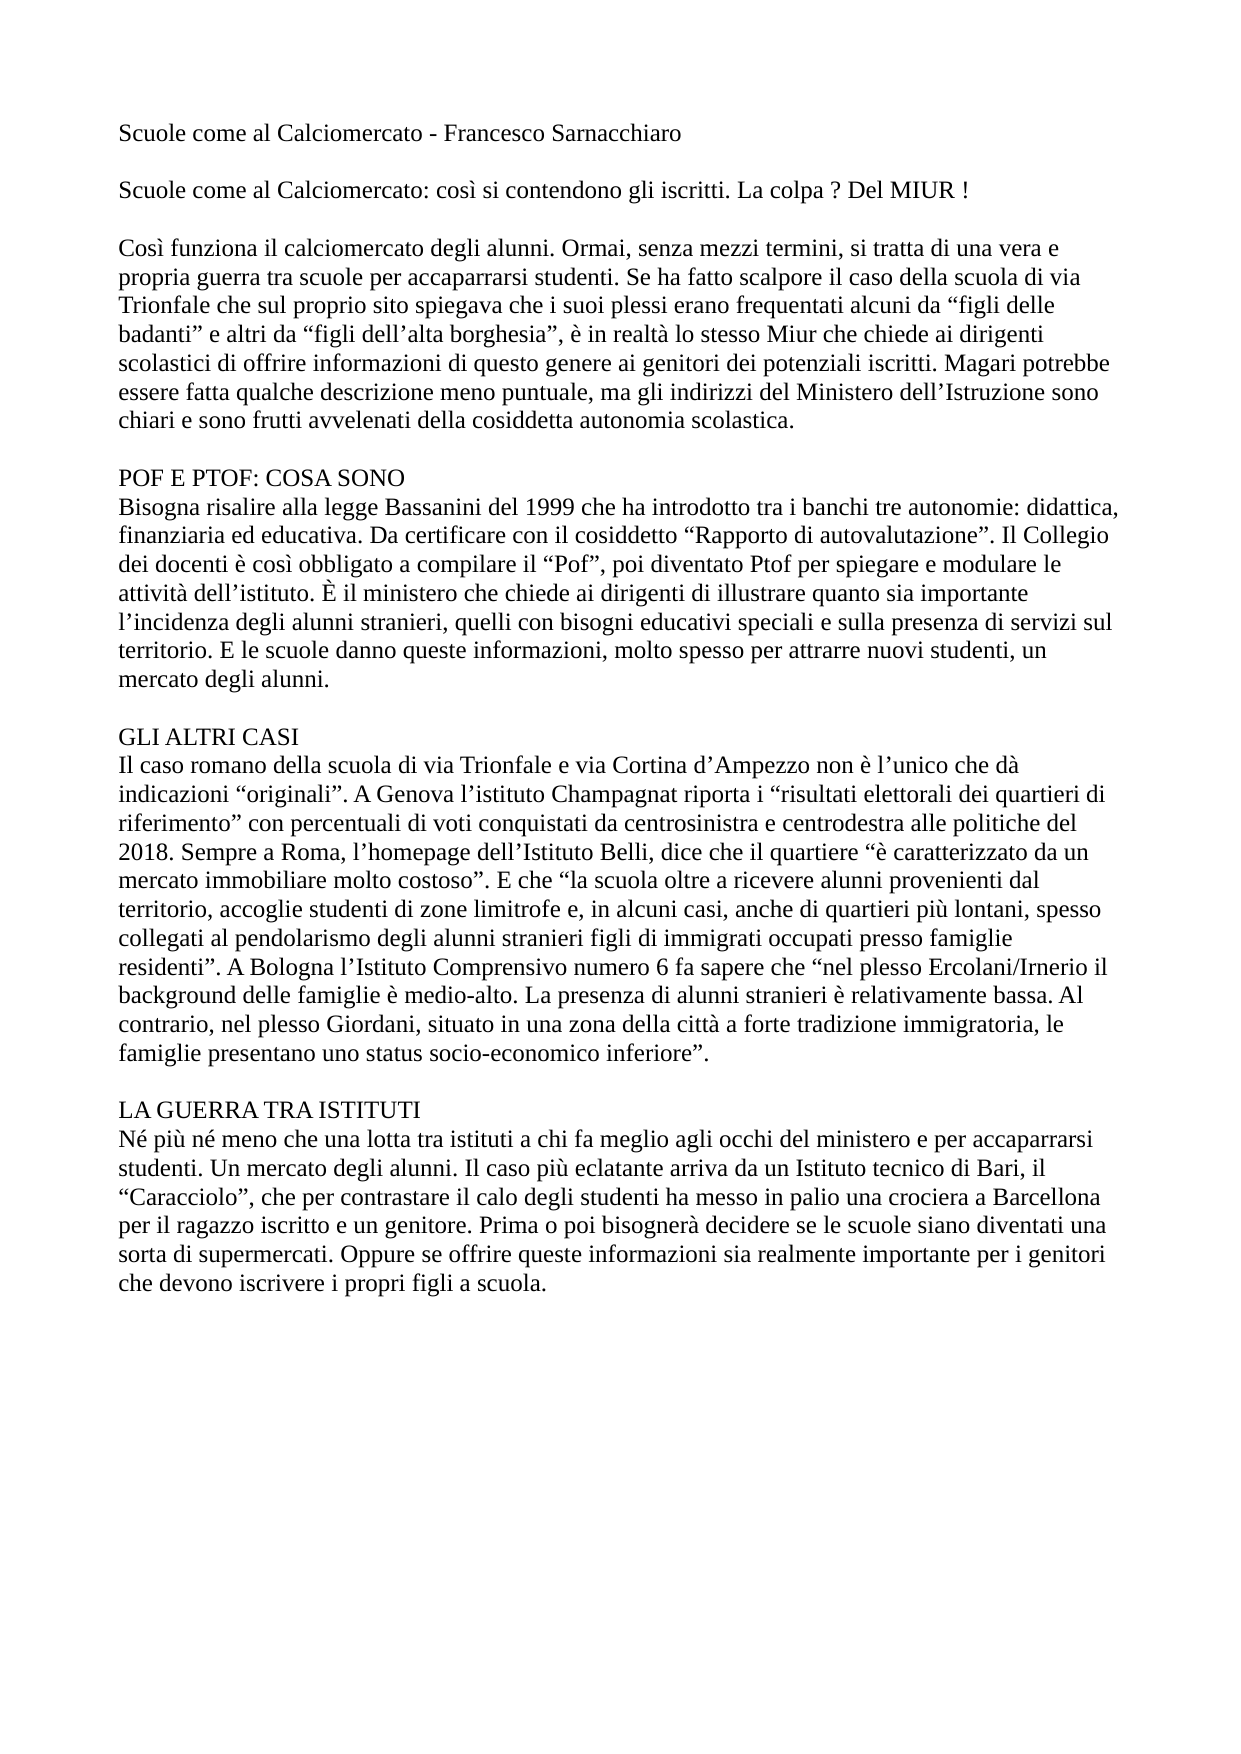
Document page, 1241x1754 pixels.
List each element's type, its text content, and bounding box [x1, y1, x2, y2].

text Bisogna risalire alla legge Bassanini del 1999 che ha introdotto tra i banchi tre autonomie: didattica, finanziaria ed educativa. Da certificare con il cosiddetto “Rapporto di autovalutazione”. Il Collegio dei docenti è così obbligato a compilare il “Pof”, poi diventato Ptof per spiegare e modulare le attività dell’istituto. È il ministero che chiede ai dirigenti di illustrare quanto sia importante l’incidenza degli alunni stranieri, quelli con bisogni educativi speciali e sulla presenza di servizi sul territorio. E le scuole danno queste informazioni, molto spesso per attrarre nuovi studenti, un mercato degli alunni. [118, 492, 1122, 693]
text Così funziona il calciomercato degli alunni. Ormai, senza mezzi termini, si tratta di una vera e propria guerra tra scuole per accaparrarsi studenti. Se ha fatto scalpore il caso della scuola di via Trionfale che sul proprio sito spiegava che i suoi plessi erano frequentati alcuni da “figli delle badanti” e altri da “figli dell’alta borghesia”, è in realtà lo stesso Miur che chiede ai dirigenti scolastici di offrire informazioni di questo genere ai genitori dei potenziali iscritti. Magari potrebbe essere fatta qualche descrizione meno puntuale, ma gli indirizzi del Ministero dell’Istruzione sono chiari e sono frutti avvelenati della cosiddetta autonomia scolastica. [118, 233, 1122, 434]
text Scuole come al Calciomercato: così si contendono gli iscritti. La colpa ? Del MIUR ! [118, 176, 1122, 204]
text GLI ALTRI CASI [118, 722, 1122, 751]
text Il caso romano della scuola di via Trionfale e via Cortina d’Ampezzo non è l’unico che dà indicazioni “originali”. A Genova l’istituto Champagnat riporta i “risultati elettorali dei quartieri di riferimento” con percentuali di voti conquistati da centrosinistra e centrodestra alle politiche del 2018. Sempre a Roma, l’homepage dell’Istituto Belli, dice che il quartiere “è caratterizzato da un mercato immobiliare molto costoso”. E che “la scuola oltre a ricevere alunni provenienti dal territorio, accoglie studenti di zone limitrofe e, in alcuni casi, anche di quartieri più lontani, spesso collegati al pendolarismo degli alunni stranieri figli di immigrati occupati presso famiglie residenti”. A Bologna l’Istituto Comprensivo numero 6 fa sapere che “nel plesso Ercolani/Irnerio il background delle famiglie è medio-alto. La presenza di alunni stranieri è relativamente bassa. Al contrario, nel plesso Giordani, situato in una zona della città a forte tradizione immigratoria, le famiglie presentano uno status socio-economico inferiore”. [118, 751, 1122, 1067]
text Scuole come al Calciomercato - Francesco Sarnacchiaro [118, 118, 1122, 147]
text LA GUERRA TRA ISTITUTI [118, 1096, 1122, 1124]
text Né più né meno che una lotta tra istituti a chi fa meglio agli occhi del ministero e per accaparrarsi studenti. Un mercato degli alunni. Il caso più eclatante arriva da un Istituto tecnico di Bari, il “Caracciolo”, che per contrastare il calo degli studenti ha messo in palio una crociera a Barcellona per il ragazzo iscritto e un genitore. Prima o poi bisognerà decidere se le scuole siano diventati una sorta di supermercati. Oppure se offrire queste informazioni sia realmente importante per i genitori che devono iscrivere i propri figli a scuola. [118, 1124, 1122, 1297]
text POF E PTOF: COSA SONO [118, 463, 1122, 492]
